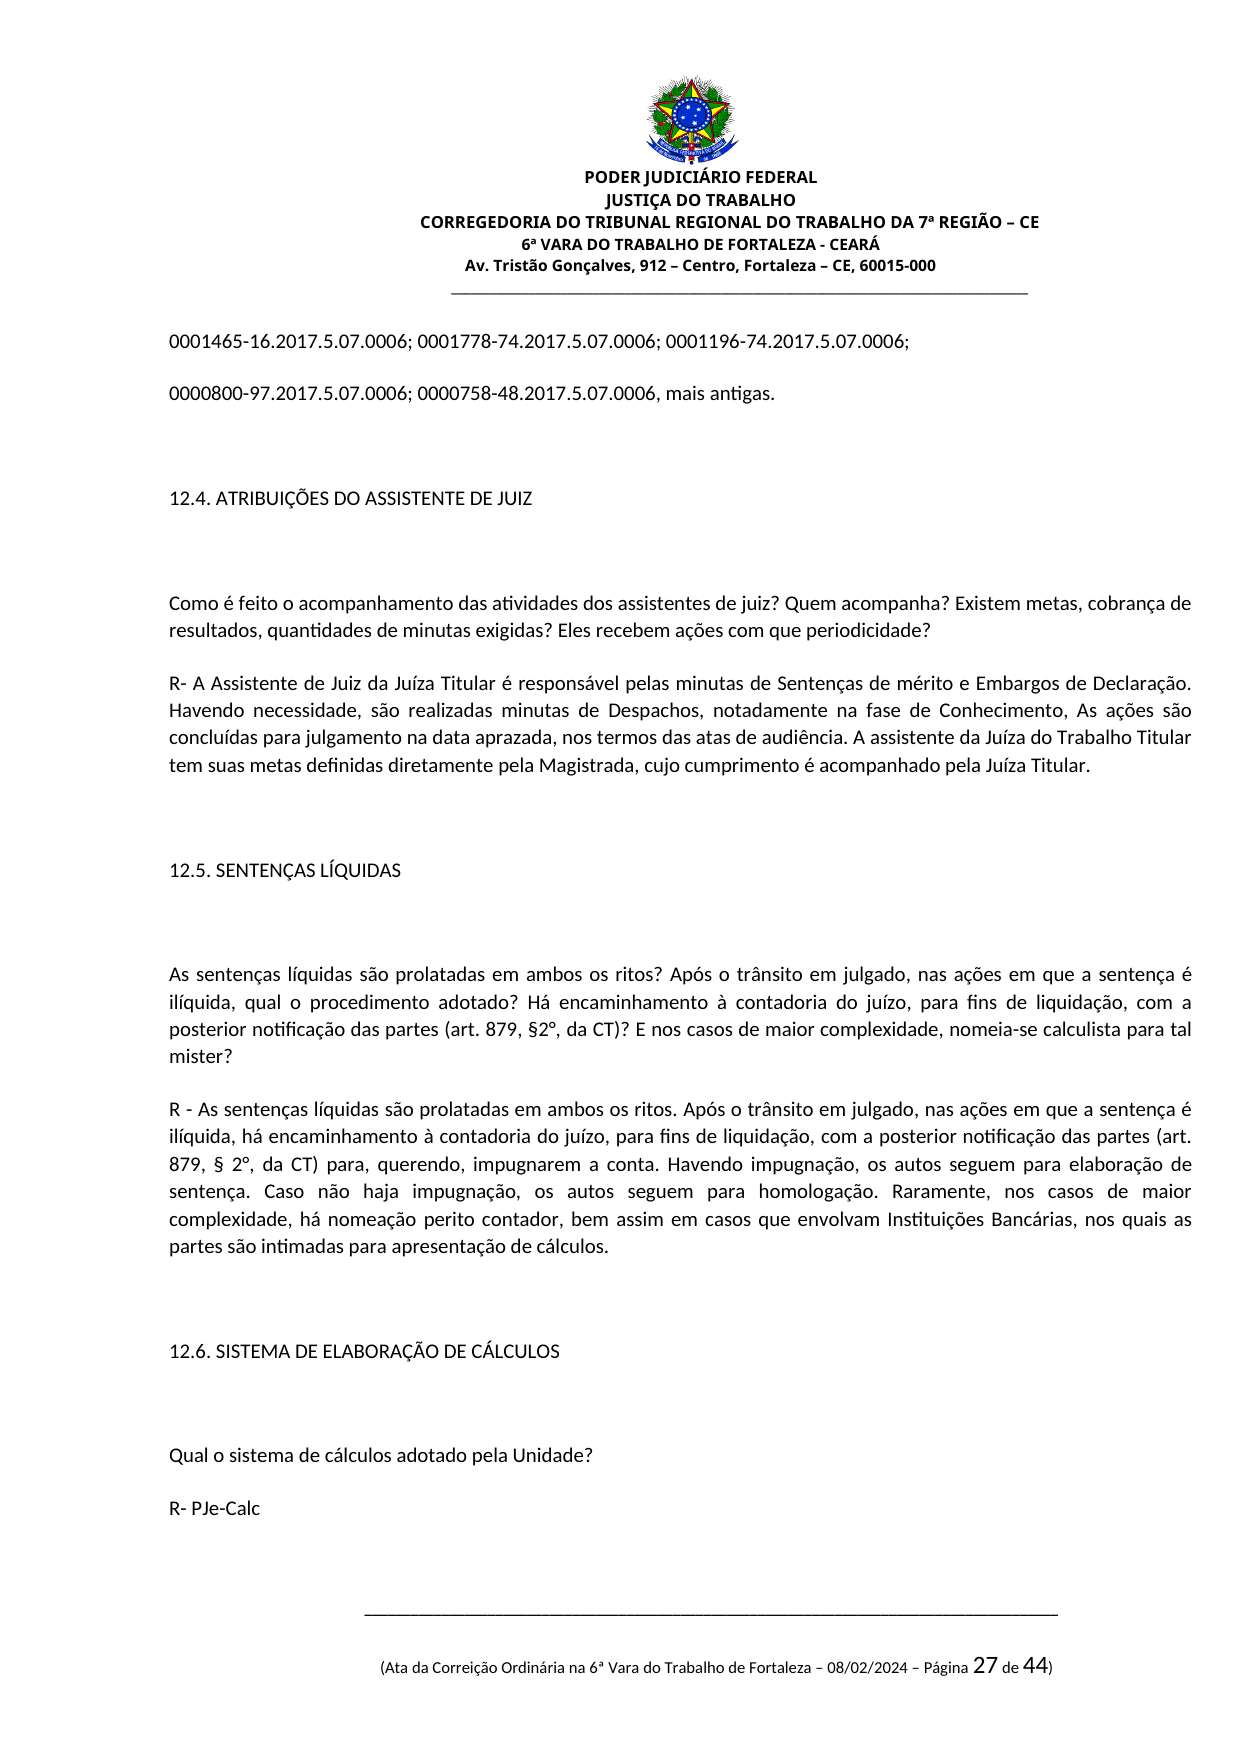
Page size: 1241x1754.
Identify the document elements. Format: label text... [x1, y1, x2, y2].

text 0000800-97.2017.5.07.0006; 0000758-48.2017.5.07.0006, mais antigas. [169, 380, 1194, 406]
text 12.4. ATRIBUIÇÕES DO ASSISTENTE DE JUIZ [169, 485, 1194, 511]
text R- PJe-Calc [169, 1495, 1194, 1521]
text 12.6. SISTEMA DE ELABORAÇÃO DE CÁLCULOS [169, 1338, 1194, 1363]
text R- A Assistente de Juiz da Juíza Titular é responsável pelas minutas de Sentenças de mérito e Embargos de Declaração. Havendo necessidade, são realizadas minutas de Despachos, notadamente na fase de Conhecimento, As ações são concluídas para julgamento na data aprazada, nos termos das atas de audiência. A assistente da Juíza do Trabalho Titular tem suas metas definidas diretamente pela Magistrada, cujo cumprimento é acompanhado pela Juíza Titular. [169, 670, 1194, 777]
text 12.5. SENTENÇAS LÍQUIDAS [169, 857, 1194, 882]
picture [641, 73, 741, 166]
text Qual o sistema de cálculos adotado pela Unidade? [169, 1443, 1194, 1468]
text R - As sentenças líquidas são prolatadas em ambos os ritos. Após o trânsito em julgado, nas ações em que a sentença é ilíquida, há encaminhamento à contadoria do juízo, para fins de liquidação, com a posterior notificação das partes (art. 879, § 2°, da CT) para, querendo, impugnarem a conta. Havendo impugnação, os autos seguem para elaboração de sentença. Caso não haja impugnação, os autos seguem para homologação. Raramente, nos casos de maior complexidade, há nomeação perito contador, bem assim em casos que envolvam Instituições Bancárias, nos quais as partes são intimadas para apresentação de cálculos. [169, 1096, 1194, 1258]
text As sentenças líquidas são prolatadas em ambos os ritos? Após o trânsito em julgado, nas ações em que a sentença é ilíquida, qual o procedimento adotado? Há encaminhamento à contadoria do juízo, para fins de liquidação, com a posterior notificação das partes (art. 879, §2°, da CT)? E nos casos de maior complexidade, nomeia-se calculista para tal mister? [169, 962, 1194, 1069]
text Como é feito o acompanhamento das atividades dos assistentes de juiz? Quem acompanha? Existem metas, cobrança de resultados, quantidades de minutas exigidas? Eles recebem ações com que periodicidade? [169, 590, 1194, 643]
text 0001465-16.2017.5.07.0006; 0001778-74.2017.5.07.0006; 0001196-74.2017.5.07.0006; [169, 328, 1194, 353]
